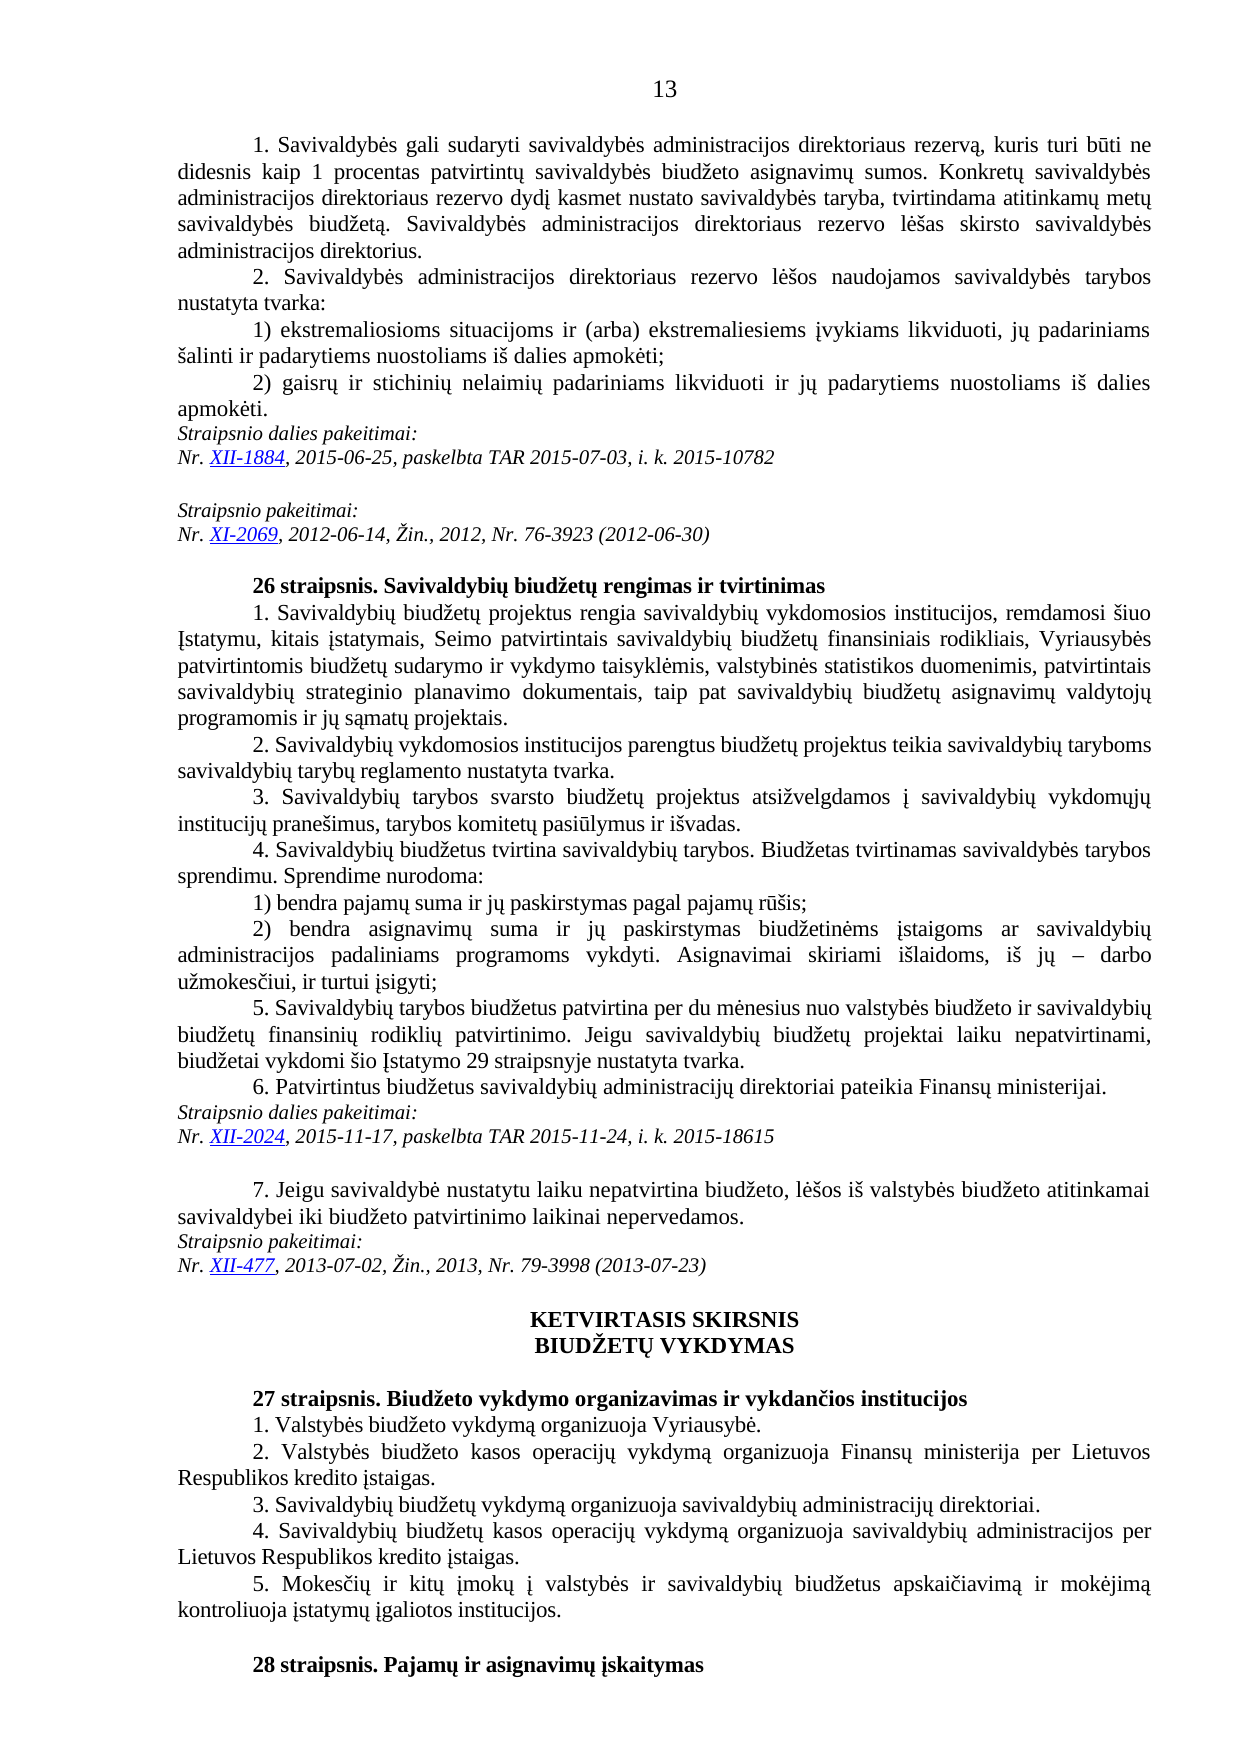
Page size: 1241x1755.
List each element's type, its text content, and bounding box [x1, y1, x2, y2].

text 4. Savivaldybių biudžetų kasos operacijų vykdymą organizuoja savivaldybių administracijos per Lietuvos Respublikos kredito įstaigas. [177, 1517, 1152, 1570]
text 2. Valstybės biudžeto kasos operacijų vykdymą organizuoja Finansų ministerija per Lietuvos Respublikos kredito įstaigas. [177, 1438, 1152, 1491]
text 28 straipsnis. Pajamų ir asignavimų įskaitymas [177, 1651, 1152, 1677]
text 1. Valstybės biudžeto vykdymą organizuoja Vyriausybė. [177, 1412, 1152, 1438]
text KETVIRTASIS SKIRSNIS [177, 1306, 1152, 1332]
text 7. Jeigu savivaldybė nustatytu laiku nepatvirtina biudžeto, lėšos iš valstybės biudžeto atitinkamai savivaldybei iki biudžeto patvirtinimo laikinai nepervedamos. [177, 1177, 1152, 1229]
text 5. Savivaldybių tarybos biudžetus patvirtina per du mėnesius nuo valstybės biudžeto ir savivaldybių biudžetų finansinių rodiklių patvirtinimo. Jeigu savivaldybių biudžetų projektai laiku nepatvirtinami, biudžetai vykdomi šio Įstatymo 29 straipsnyje nustatyta tvarka. [177, 994, 1152, 1073]
text 3. Savivaldybių tarybos svarsto biudžetų projektus atsižvelgdamos į savivaldybių vykdomųjų institucijų pranešimus, tarybos komitetų pasiūlymus ir išvadas. [177, 783, 1152, 836]
text 2) gaisrų ir stichinių nelaimių padariniams likviduoti ir jų padarytiems nuostoliams iš dalies apmokėti. [177, 368, 1152, 421]
text Straipsnio dalies pakeitimai: [177, 421, 1152, 445]
text 3. Savivaldybių biudžetų vykdymą organizuoja savivaldybių administracijų direktoriai. [177, 1491, 1152, 1517]
text 4. Savivaldybių biudžetus tvirtina savivaldybių tarybos. Biudžetas tvirtinamas savivaldybės tarybos sprendimu. Sprendime nurodoma: [177, 836, 1152, 889]
text Straipsnio dalies pakeitimai: [177, 1100, 1152, 1124]
text Nr. XII-2024, 2015-11-17, paskelbta TAR 2015-11-24, i. k. 2015-18615 [177, 1124, 1152, 1148]
text 27 straipsnis. Biudžeto vykdymo organizavimas ir vykdančios institucijos [252, 1385, 1152, 1412]
text Nr. XII-1884, 2015-06-25, paskelbta TAR 2015-07-03, i. k. 2015-10782 [177, 445, 1152, 469]
text 5. Mokesčių ir kitų įmokų į valstybės ir savivaldybių biudžetus apskaičiavimą ir mokėjimą kontroliuoja įstatymų įgaliotos institucijos. [177, 1570, 1152, 1622]
text 2. Savivaldybių vykdomosios institucijos parengtus biudžetų projektus teikia savivaldybių taryboms savivaldybių tarybų reglamento nustatyta tvarka. [177, 731, 1152, 783]
text BIUDŽETŲ VYKDYMAS [177, 1332, 1152, 1359]
text Straipsnio pakeitimai: [177, 498, 1152, 522]
text 1) bendra pajamų suma ir jų paskirstymas pagal pajamų rūšis; [177, 889, 1152, 915]
text 2. Savivaldybės administracijos direktoriaus rezervo lėšos naudojamos savivaldybės tarybos nustatyta tvarka: [177, 263, 1152, 316]
text Nr. XI-2069, 2012-06-14, Žin., 2012, Nr. 76-3923 (2012-06-30) [177, 522, 1152, 546]
text Straipsnio pakeitimai: [177, 1229, 1152, 1253]
text 1. Savivaldybės gali sudaryti savivaldybės administracijos direktoriaus rezervą, kuris turi būti ne didesnis kaip 1 procentas patvirtintų savivaldybės biudžeto asignavimų sumos. Konkretų savivaldybės administracijos direktoriaus rezervo dydį kasmet nustato savivaldybės taryba, tvirtindama atitinkamų metų savivaldybės biudžetą. Savivaldybės administracijos direktoriaus rezervo lėšas skirsto savivaldybės administracijos direktorius. [177, 131, 1152, 263]
text 6. Patvirtintus biudžetus savivaldybių administracijų direktoriai pateikia Finansų ministerijai. [177, 1073, 1152, 1100]
text 1. Savivaldybių biudžetų projektus rengia savivaldybių vykdomosios institucijos, remdamosi šiuo Įstatymu, kitais įstatymais, Seimo patvirtintais savivaldybių biudžetų finansiniais rodikliais, Vyriausybės patvirtintomis biudžetų sudarymo ir vykdymo taisyklėmis, valstybinės statistikos duomenimis, patvirtintais savivaldybių strateginio planavimo dokumentais, taip pat savivaldybių biudžetų asignavimų valdytojų programomis ir jų sąmatų projektais. [177, 599, 1152, 731]
text 1) ekstremaliosioms situacijoms ir (arba) ekstremaliesiems įvykiams likviduoti, jų padariniams šalinti ir padarytiems nuostoliams iš dalies apmokėti; [177, 316, 1152, 368]
text 2) bendra asignavimų suma ir jų paskirstymas biudžetinėms įstaigoms ar savivaldybių administracijos padaliniams programoms vykdyti. Asignavimai skiriami išlaidoms, iš jų – darbo užmokesčiui, ir turtui įsigyti; [177, 915, 1152, 994]
text Nr. XII-477, 2013-07-02, Žin., 2013, Nr. 79-3998 (2013-07-23) [177, 1253, 1152, 1277]
text 26 straipsnis. Savivaldybių biudžetų rengimas ir tvirtinimas [252, 573, 1152, 599]
